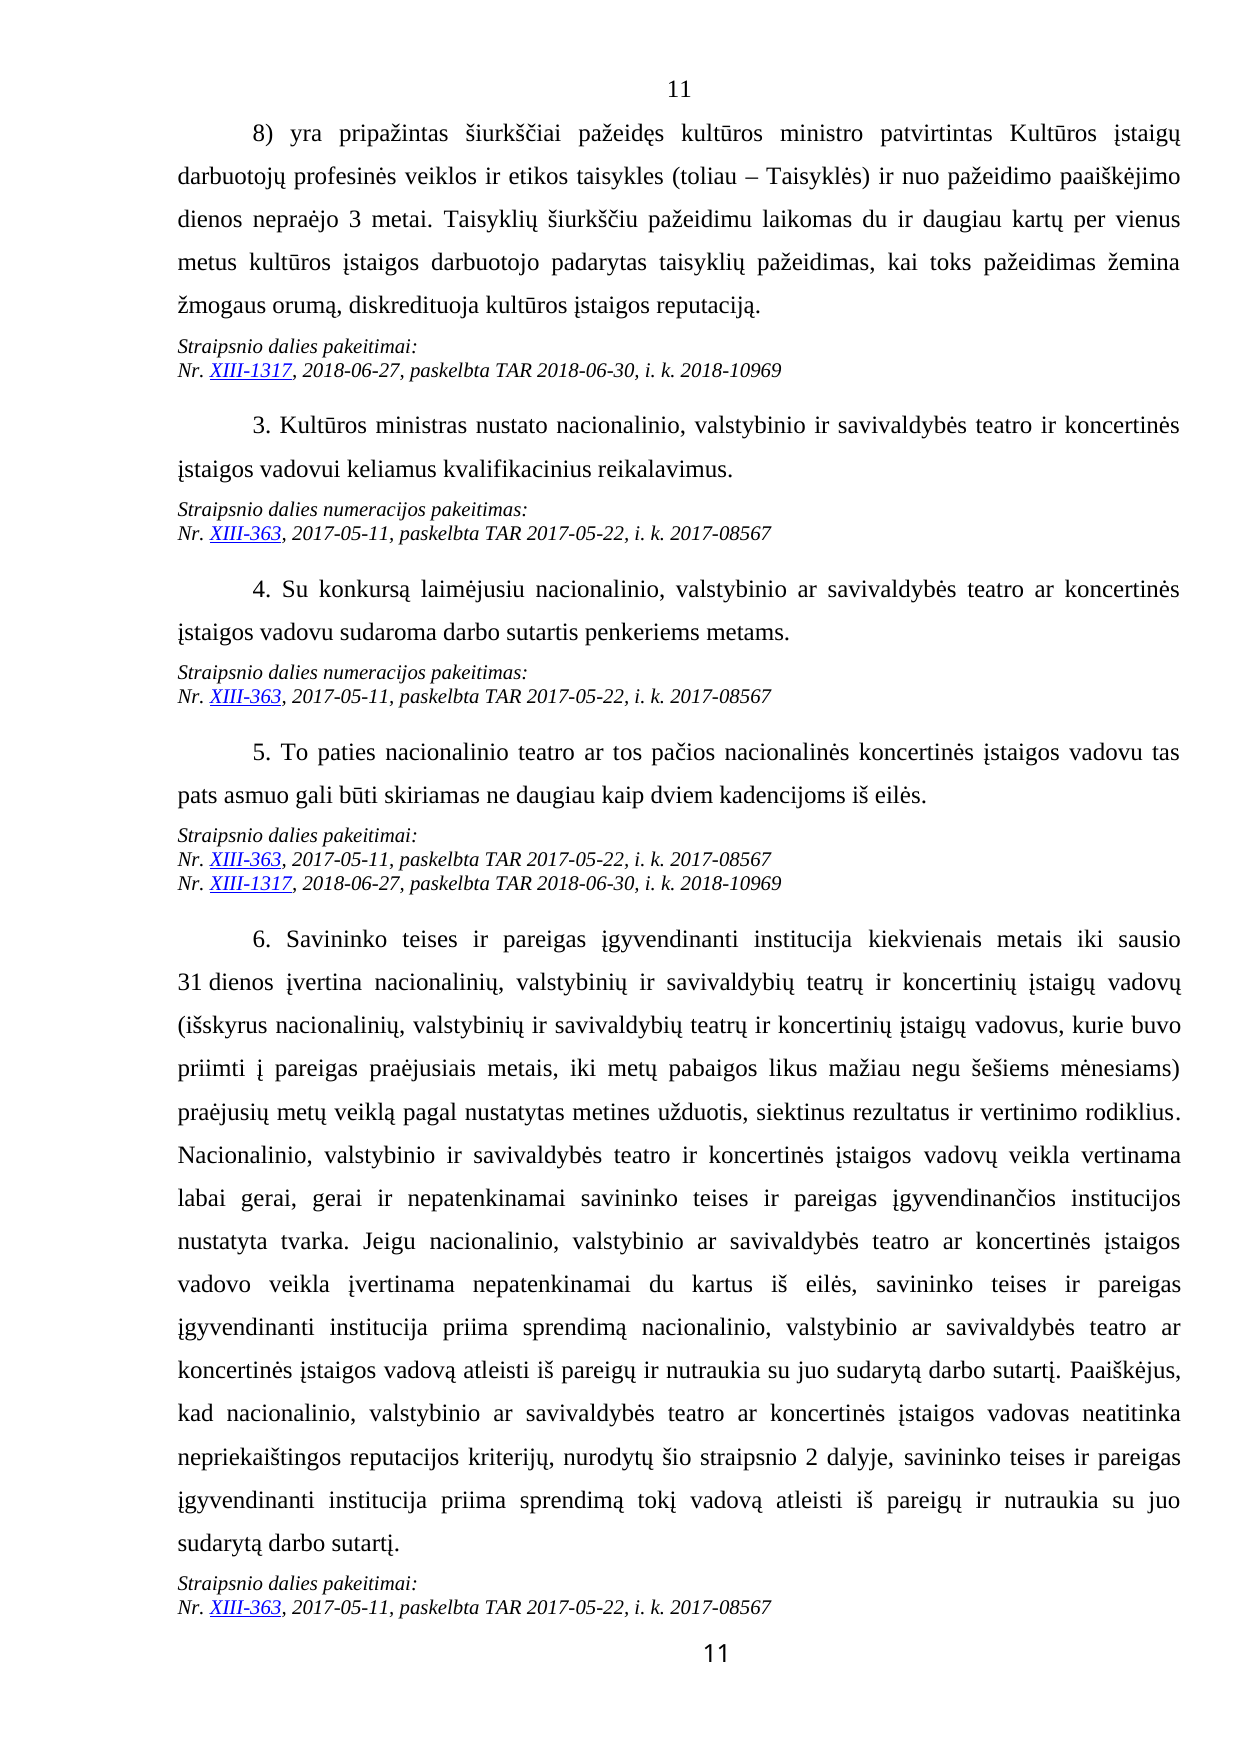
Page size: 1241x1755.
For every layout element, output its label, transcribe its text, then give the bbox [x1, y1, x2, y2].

text Straipsnio dalies numeracijos pakeitimas: [177, 497, 1181, 521]
text Nr. XIII-1317, 2018-06-27, paskelbta TAR 2018-06-30, i. k. 2018-10969 [177, 871, 1181, 895]
text 5. To paties nacionalinio teatro ar tos pačios nacionalinės koncertinės įstaigos vadovu tas pats asmuo gali būti skiriamas ne daugiau kaip dviem kadencijoms iš eilės. [177, 737, 1181, 809]
text Straipsnio dalies pakeitimai: [177, 823, 1181, 847]
text Nr. XIII-363, 2017-05-11, paskelbta TAR 2017-05-22, i. k. 2017-08567 [177, 684, 1181, 708]
text 8) yra pripažintas šiurkščiai pažeidęs kultūros ministro patvirtintas Kultūros įstaigų darbuotojų profesinės veiklos ir etikos taisykles (toliau – Taisyklės) ir nuo pažeidimo paaiškėjimo dienos nepraėjo 3 metai. Taisyklių šiurkščiu pažeidimu laikomas du ir daugiau kartų per vienus metus kultūros įstaigos darbuotojo padarytas taisyklių pažeidimas, kai toks pažeidimas žemina žmogaus orumą, diskredituoja kultūros įstaigos reputaciją. [177, 118, 1181, 319]
text Straipsnio dalies pakeitimai: [177, 334, 1181, 358]
text Nr. XIII-363, 2017-05-11, paskelbta TAR 2017-05-22, i. k. 2017-08567 [177, 1595, 1181, 1619]
text 3. Kultūros ministras nustato nacionalinio, valstybinio ir savivaldybės teatro ir koncertinės įstaigos vadovui keliamus kvalifikacinius reikalavimus. [177, 411, 1181, 482]
text Straipsnio dalies pakeitimai: [177, 1571, 1181, 1595]
text 6. Savininko teises ir pareigas įgyvendinanti institucija kiekvienais metais iki sausio 31 dienos įvertina nacionalinių, valstybinių ir savivaldybių teatrų ir koncertinių įstaigų vadovų (išskyrus nacionalinių, valstybinių ir savivaldybių teatrų ir koncertinių įstaigų vadovus, kurie buvo priimti į pareigas praėjusiais metais, iki metų pabaigos likus mažiau negu šešiems mėnesiams) praėjusių metų veiklą pagal nustatytas metines užduotis, siektinus rezultatus ir vertinimo rodiklius. Nacionalinio, valstybinio ir savivaldybės teatro ir koncertinės įstaigos vadovų veikla vertinama labai gerai, gerai ir nepatenkinamai savininko teises ir pareigas įgyvendinančios institucijos nustatyta tvarka. Jeigu nacionalinio, valstybinio ar savivaldybės teatro ar koncertinės įstaigos vadovo veikla įvertinama nepatenkinamai du kartus iš eilės, savininko teises ir pareigas įgyvendinanti institucija priima sprendimą nacionalinio, valstybinio ar savivaldybės teatro ar koncertinės įstaigos vadovą atleisti iš pareigų ir nutraukia su juo sudarytą darbo sutartį. Paaiškėjus, kad nacionalinio, valstybinio ar savivaldybės teatro ar koncertinės įstaigos vadovas neatitinka nepriekaištingos reputacijos kriterijų, nurodytų šio straipsnio 2 dalyje, savininko teises ir pareigas įgyvendinanti institucija priima sprendimą tokį vadovą atleisti iš pareigų ir nutraukia su juo sudarytą darbo sutartį. [177, 924, 1181, 1557]
text Nr. XIII-363, 2017-05-11, paskelbta TAR 2017-05-22, i. k. 2017-08567 [177, 521, 1181, 545]
text 4. Su konkursą laimėjusiu nacionalinio, valstybinio ar savivaldybės teatro ar koncertinės įstaigos vadovu sudaroma darbo sutartis penkeriems metams. [177, 574, 1181, 646]
text Nr. XIII-363, 2017-05-11, paskelbta TAR 2017-05-22, i. k. 2017-08567 [177, 847, 1181, 871]
text Nr. XIII-1317, 2018-06-27, paskelbta TAR 2018-06-30, i. k. 2018-10969 [177, 358, 1181, 382]
text Straipsnio dalies numeracijos pakeitimas: [177, 660, 1181, 684]
